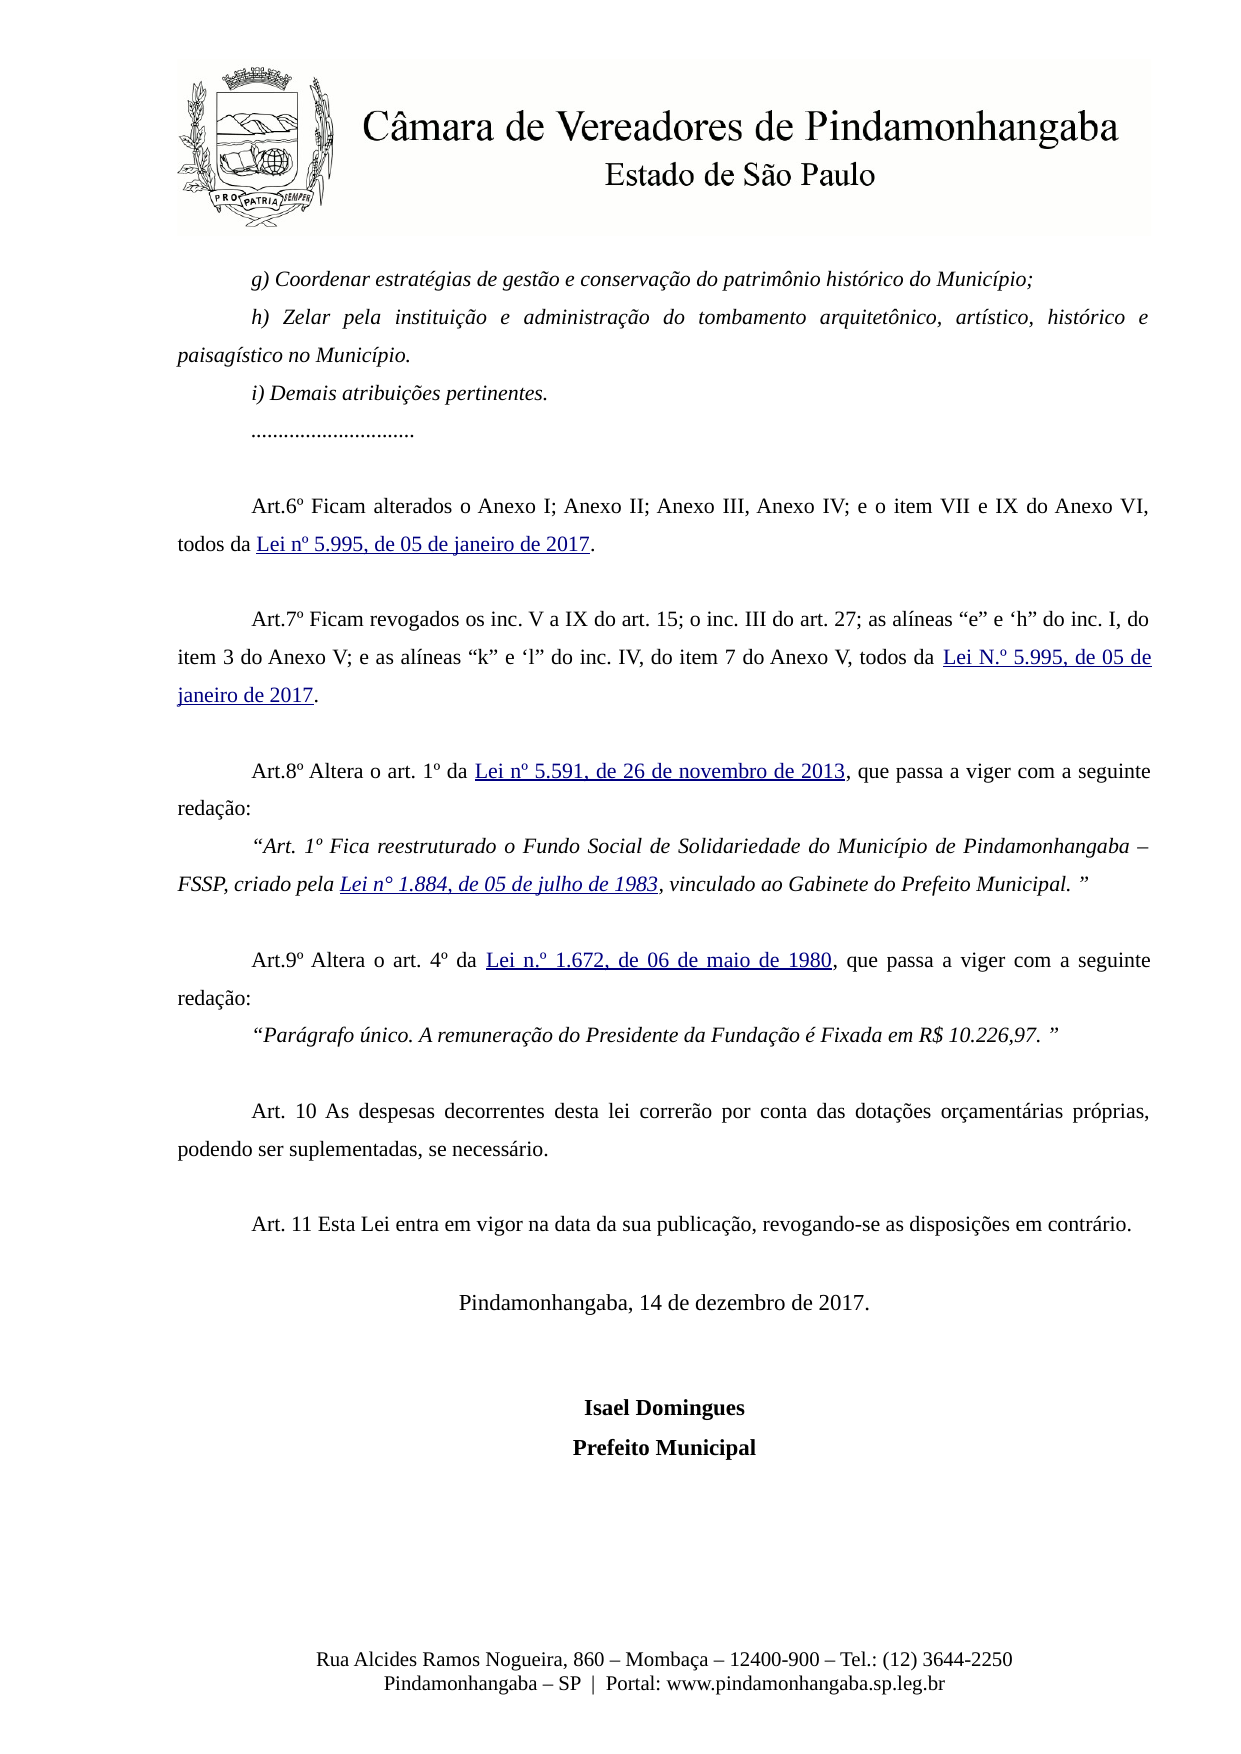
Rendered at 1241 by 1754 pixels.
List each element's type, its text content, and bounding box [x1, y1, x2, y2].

text Pindamonhangaba, 14 de dezembro de 2017. [177, 1289, 1152, 1315]
text Art.9º Altera o art. 4º da Lei n.º 1.672, de 06 de maio de 1980, que passa a viger com a seguinte redação: [177, 947, 1152, 1010]
text .............................. [177, 417, 1152, 442]
text “Parágrafo único. A remuneração do Presidente da Fundação é Fixada em R$ 10.226,97. ” [177, 1022, 1152, 1047]
text Art. 10 As despesas decorrentes desta lei correrão por conta das dotações orçamentárias próprias, podendo ser suplementadas, se necessário. [177, 1098, 1152, 1161]
text i) Demais atribuições pertinentes. [177, 379, 1152, 405]
text Art. 11 Esta Lei entra em vigor na data da sua publicação, revogando-se as disposições em contrário. [177, 1211, 1152, 1237]
text Art.8º Altera o art. 1º da Lei nº 5.591, de 26 de novembro de 2013, que passa a viger com a seguinte redação: [177, 758, 1152, 821]
text “Art. 1º Fica reestruturado o Fundo Social de Solidariedade do Município de Pindamonhangaba – FSSP, criado pela Lei n° 1.884, de 05 de julho de 1983, vinculado ao Gabinete do Prefeito Municipal. ” [177, 833, 1152, 896]
text Prefeito Municipal [177, 1433, 1152, 1460]
text Art.6º Ficam alterados o Anexo I; Anexo II; Anexo III, Anexo IV; e o item VII e IX do Anexo VI, todos da Lei nº 5.995, de 05 de janeiro de 2017. [177, 493, 1152, 556]
text h) Zelar pela instituição e administração do tombamento arquitetônico, artístico, histórico e paisagístico no Município. [177, 304, 1152, 367]
text g) Coordenar estratégias de gestão e conservação do patrimônio histórico do Município; [177, 266, 1152, 291]
picture [177, 59, 1152, 236]
text Isael Domingues [177, 1394, 1152, 1420]
text Art.7º Ficam revogados os inc. V a IX do art. 15; o inc. III do art. 27; as alíneas “e” e ‘h” do inc. I, do item 3 do Anexo V; e as alíneas “k” e ‘l” do inc. IV, do item 7 do Anexo V, todos da Lei N.º 5.995, de 05 de janeiro de 2017. [177, 606, 1152, 707]
